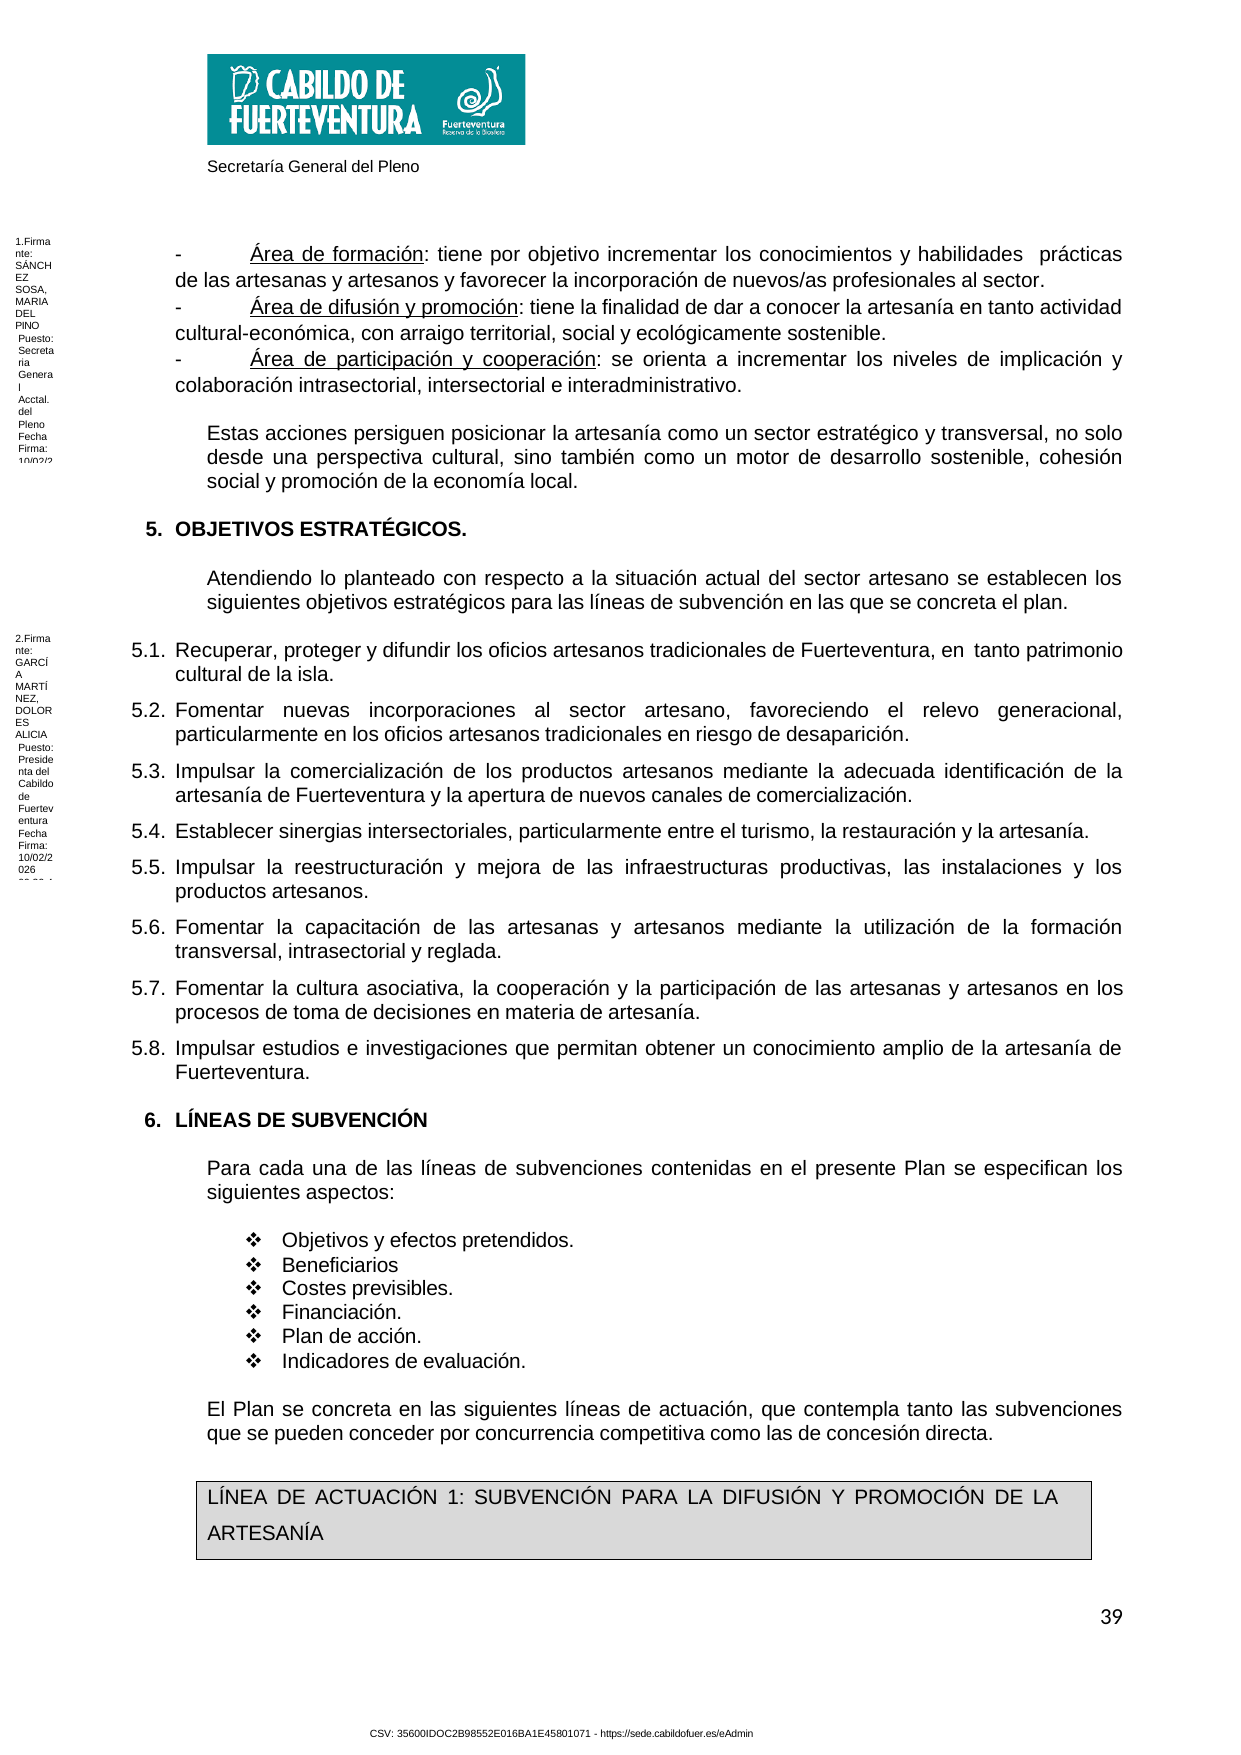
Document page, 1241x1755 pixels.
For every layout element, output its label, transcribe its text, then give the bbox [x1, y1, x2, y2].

text Atendiendo lo planteado con respecto a la situación actual del sector artesano se establecen los siguientes objetivos estratégicos para las líneas de subvención en las que se concreta el plan. [207, 565, 1123, 614]
list Área de formación: tiene por objetivo incrementar los conocimientos y habilidades prácticas de las artesanas y artesanos y favorecer la incorporación de nuevos/as profesionales al sector. [175, 239, 1123, 292]
list Impulsar la comercialización de los productos artesanos mediante la adecuada identificación de la artesanía de Fuerteventura y la apertura de nuevos canales de comercialización. [131, 758, 1123, 807]
list Área de difusión y promoción: tiene la finalidad de dar a conocer la artesanía en tanto actividad cultural-económica, con arraigo territorial, social y ecológicamente sostenible. [175, 292, 1123, 344]
text Puesto: Presidenta del Cabildo de Fuerteventura Fecha Firma: 10/02/2026 09:39:40 [18, 741, 54, 879]
text Para cada una de las líneas de subvenciones contenidas en el presente Plan se especifican los siguientes aspectos: [207, 1156, 1123, 1204]
list Costes previsibles. [244, 1277, 1138, 1300]
table_header LÍNEA DE ACTUACIÓN 1: SUBVENCIÓN PARA LA DIFUSIÓN Y PROMOCIÓN DE LA ARTESANÍA [197, 1482, 1091, 1559]
list Recuperar, proteger y difundir los oficios artesanos tradicionales de Fuerteventura, en tanto patrimonio cultural de la isla. [131, 638, 1123, 686]
text Puesto: Secretaria General Acctal. del Pleno Fecha Firma: 10/02/2026 08:45:22 [18, 332, 54, 463]
list Plan de acción. [244, 1324, 1138, 1348]
text 2.Firmante: GARCÍA MARTÍNEZ, DOLORES ALICIA [15, 633, 54, 741]
list Impulsar la reestructuración y mejora de las infraestructuras productivas, las instalaciones y los productos artesanos. [131, 855, 1123, 903]
list Fomentar la capacitación de las artesanas y artesanos mediante la utilización de la formación transversal, intrasectorial y reglada. [131, 915, 1123, 963]
list Área de participación y cooperación: se orienta a incrementar los niveles de implicación y colaboración intrasectorial, intersectorial e interadministrativo. [175, 344, 1123, 397]
text El Plan se concreta en las siguientes líneas de actuación, que contempla tanto las subvenciones que se pueden conceder por concurrencia competitiva como las de concesión directa. [207, 1397, 1123, 1445]
list Financiación. [244, 1300, 1138, 1324]
list Beneficiarios [244, 1252, 1138, 1276]
text 39 [175, 1602, 1123, 1630]
list Establecer sinergias intersectoriales, particularmente entre el turismo, la restauración y la artesanía. [131, 819, 1123, 843]
text 1.Firmante: SÁNCHEZ SOSA,MARIA DEL PINO [15, 236, 54, 332]
list OBJETIVOS ESTRATÉGICOS. [145, 517, 1138, 541]
list Impulsar estudios e investigaciones que permitan obtener un conocimiento amplio de la artesanía de Fuerteventura. [131, 1036, 1123, 1084]
list Fomentar nuevas incorporaciones al sector artesano, favoreciendo el relevo generacional, particularmente en los oficios artesanos tradicionales en riesgo de desaparición. [131, 698, 1123, 746]
list Objetivos y efectos pretendidos. [244, 1228, 1138, 1252]
list Fomentar la cultura asociativa, la cooperación y la participación de las artesanas y artesanos en los procesos de toma de decisiones en materia de artesanía. [131, 976, 1123, 1024]
list LÍNEAS DE SUBVENCIÓN [144, 1108, 1138, 1132]
text Estas acciones persiguen posicionar la artesanía como un sector estratégico y transversal, no solo desde una perspectiva cultural, sino también como un motor de desarrollo sostenible, cohesión social y promoción de la economía local. [207, 421, 1123, 493]
list Indicadores de evaluación. [244, 1348, 1138, 1373]
